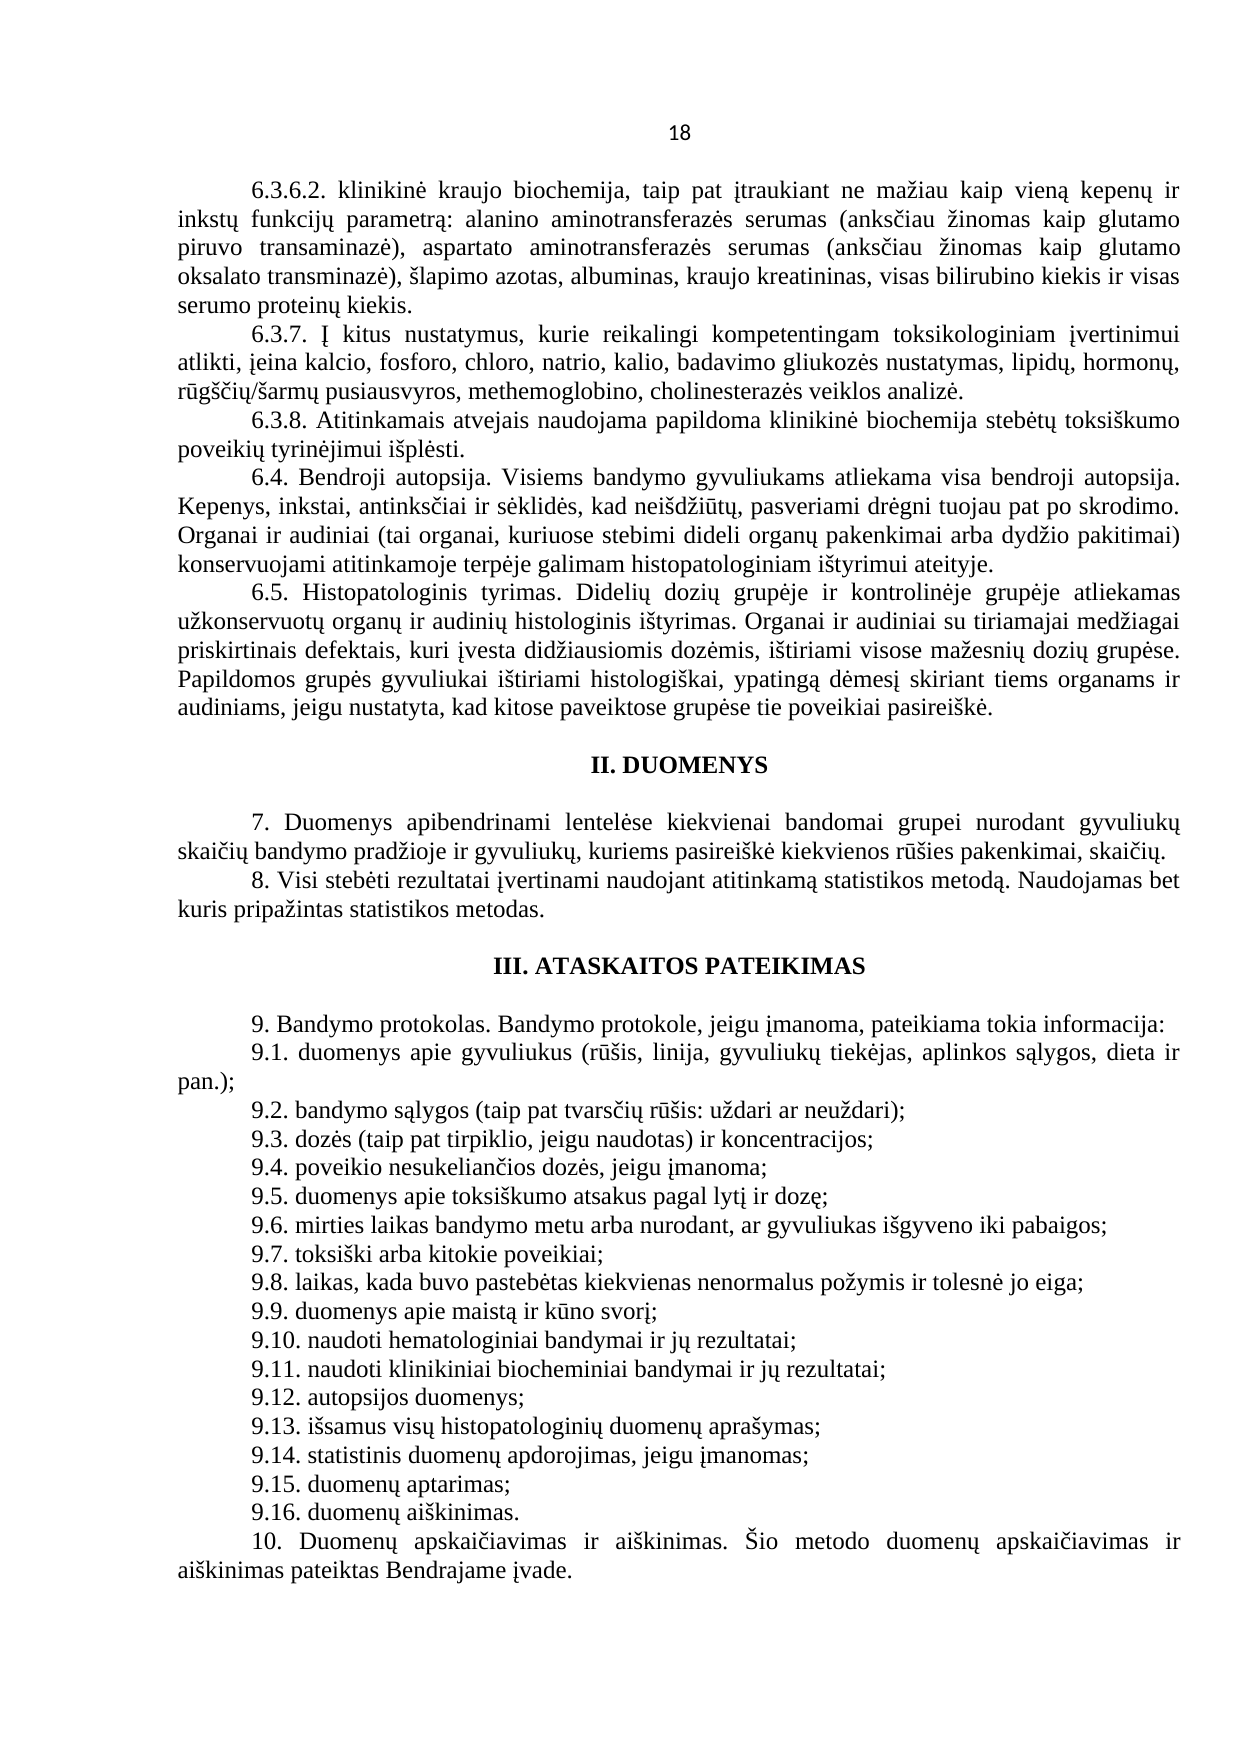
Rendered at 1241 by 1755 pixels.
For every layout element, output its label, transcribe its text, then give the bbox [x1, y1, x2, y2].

text III. ATASKAITOS PATEIKIMAS [177, 951, 1181, 980]
text 9.13. išsamus visų histopatologinių duomenų aprašymas; [177, 1411, 1181, 1440]
text 6.5. Histopatologinis tyrimas. Didelių dozių grupėje ir kontrolinėje grupėje atliekamas užkonservuotų organų ir audinių histologinis ištyrimas. Organai ir audiniai su tiriamajai medžiagai priskirtinais defektais, kuri įvesta didžiausiomis dozėmis, ištiriami visose mažesnių dozių grupėse. Papildomos grupės gyvuliukai ištiriami histologiškai, ypatingą dėmesį skiriant tiems organams ir audiniams, jeigu nustatyta, kad kitose paveiktose grupėse tie poveikiai pasireiškė. [177, 577, 1181, 721]
text 9.6. mirties laikas bandymo metu arba nurodant, ar gyvuliukas išgyveno iki pabaigos; [177, 1210, 1181, 1239]
text 6.3.6.2. klinikinė kraujo biochemija, taip pat įtraukiant ne mažiau kaip vieną kepenų ir inkstų funkcijų parametrą: alanino aminotransferazės serumas (anksčiau žinomas kaip glutamo piruvo transaminazė), aspartato aminotransferazės serumas (anksčiau žinomas kaip glutamo oksalato transminazė), šlapimo azotas, albuminas, kraujo kreatininas, visas bilirubino kiekis ir visas serumo proteinų kiekis. [177, 175, 1181, 319]
text 7. Duomenys apibendrinami lentelėse kiekvienai bandomai grupei nurodant gyvuliukų skaičių bandymo pradžioje ir gyvuliukų, kuriems pasireiškė kiekvienos rūšies pakenkimai, skaičių. [177, 807, 1181, 865]
text 9.10. naudoti hematologiniai bandymai ir jų rezultatai; [177, 1325, 1181, 1354]
text 9.9. duomenys apie maistą ir kūno svorį; [177, 1296, 1181, 1325]
text 6.3.8. Atitinkamais atvejais naudojama papildoma klinikinė biochemija stebėtų toksiškumo poveikių tyrinėjimui išplėsti. [177, 405, 1181, 462]
text 8. Visi stebėti rezultatai įvertinami naudojant atitinkamą statistikos metodą. Naudojamas bet kuris pripažintas statistikos metodas. [177, 865, 1181, 922]
text 6.4. Bendroji autopsija. Visiems bandymo gyvuliukams atliekama visa bendroji autopsija. Kepenys, inkstai, antinksčiai ir sėklidės, kad neišdžiūtų, pasveriami drėgni tuojau pat po skrodimo. Organai ir audiniai (tai organai, kuriuose stebimi dideli organų pakenkimai arba dydžio pakitimai) konservuojami atitinkamoje terpėje galimam histopatologiniam ištyrimui ateityje. [177, 462, 1181, 577]
text 9.11. naudoti klinikiniai biocheminiai bandymai ir jų rezultatai; [177, 1354, 1181, 1382]
text 9.7. toksiški arba kitokie poveikiai; [177, 1239, 1181, 1267]
text 9.8. laikas, kada buvo pastebėtas kiekvienas nenormalus požymis ir tolesnė jo eiga; [177, 1267, 1181, 1296]
text 9.4. poveikio nesukeliančios dozės, jeigu įmanoma; [177, 1152, 1181, 1181]
text 9.2. bandymo sąlygos (taip pat tvarsčių rūšis: uždari ar neuždari); [177, 1095, 1181, 1124]
text 9.16. duomenų aiškinimas. [177, 1497, 1181, 1526]
text 10. Duomenų apskaičiavimas ir aiškinimas. Šio metodo duomenų apskaičiavimas ir aiškinimas pateiktas Bendrajame įvade. [177, 1526, 1181, 1584]
text 9.5. duomenys apie toksiškumo atsakus pagal lytį ir dozę; [177, 1181, 1181, 1210]
text II. DUOMENYS [177, 750, 1181, 779]
text 9.15. duomenų aptarimas; [177, 1469, 1181, 1497]
text 9.14. statistinis duomenų apdorojimas, jeigu įmanomas; [177, 1440, 1181, 1469]
text 9.3. dozės (taip pat tirpiklio, jeigu naudotas) ir koncentracijos; [177, 1124, 1181, 1152]
text 6.3.7. Į kitus nustatymus, kurie reikalingi kompetentingam toksikologiniam įvertinimui atlikti, įeina kalcio, fosforo, chloro, natrio, kalio, badavimo gliukozės nustatymas, lipidų, hormonų, rūgščių/šarmų pusiausvyros, methemoglobino, cholinesterazės veiklos analizė. [177, 319, 1181, 405]
text 9. Bandymo protokolas. Bandymo protokole, jeigu įmanoma, pateikiama tokia informacija: [177, 1009, 1181, 1037]
text 9.1. duomenys apie gyvuliukus (rūšis, linija, gyvuliukų tiekėjas, aplinkos sąlygos, dieta ir pan.); [177, 1037, 1181, 1095]
text 9.12. autopsijos duomenys; [177, 1382, 1181, 1411]
